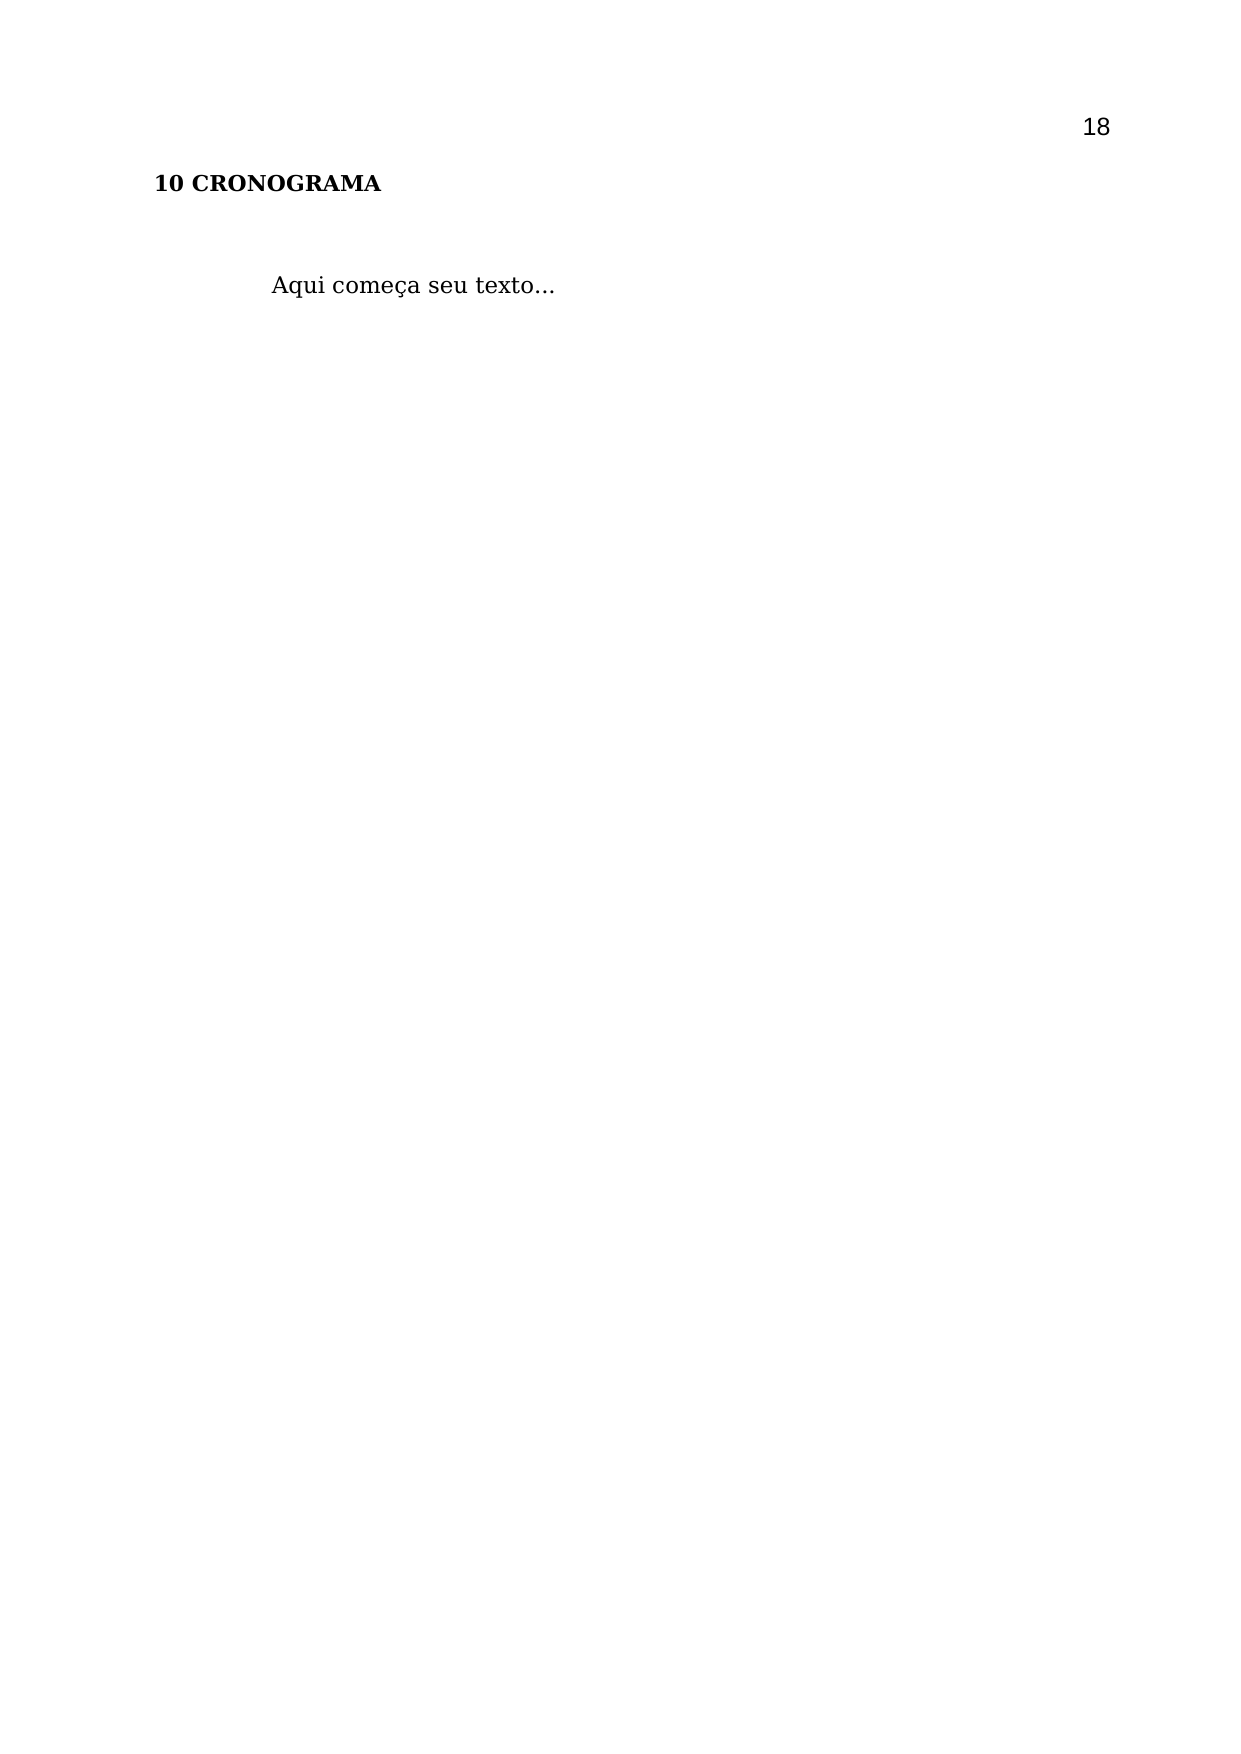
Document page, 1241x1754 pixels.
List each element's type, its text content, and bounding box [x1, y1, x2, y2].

text 10 cronograma [153, 171, 1110, 197]
text Aqui começa seu texto... [153, 272, 1110, 299]
